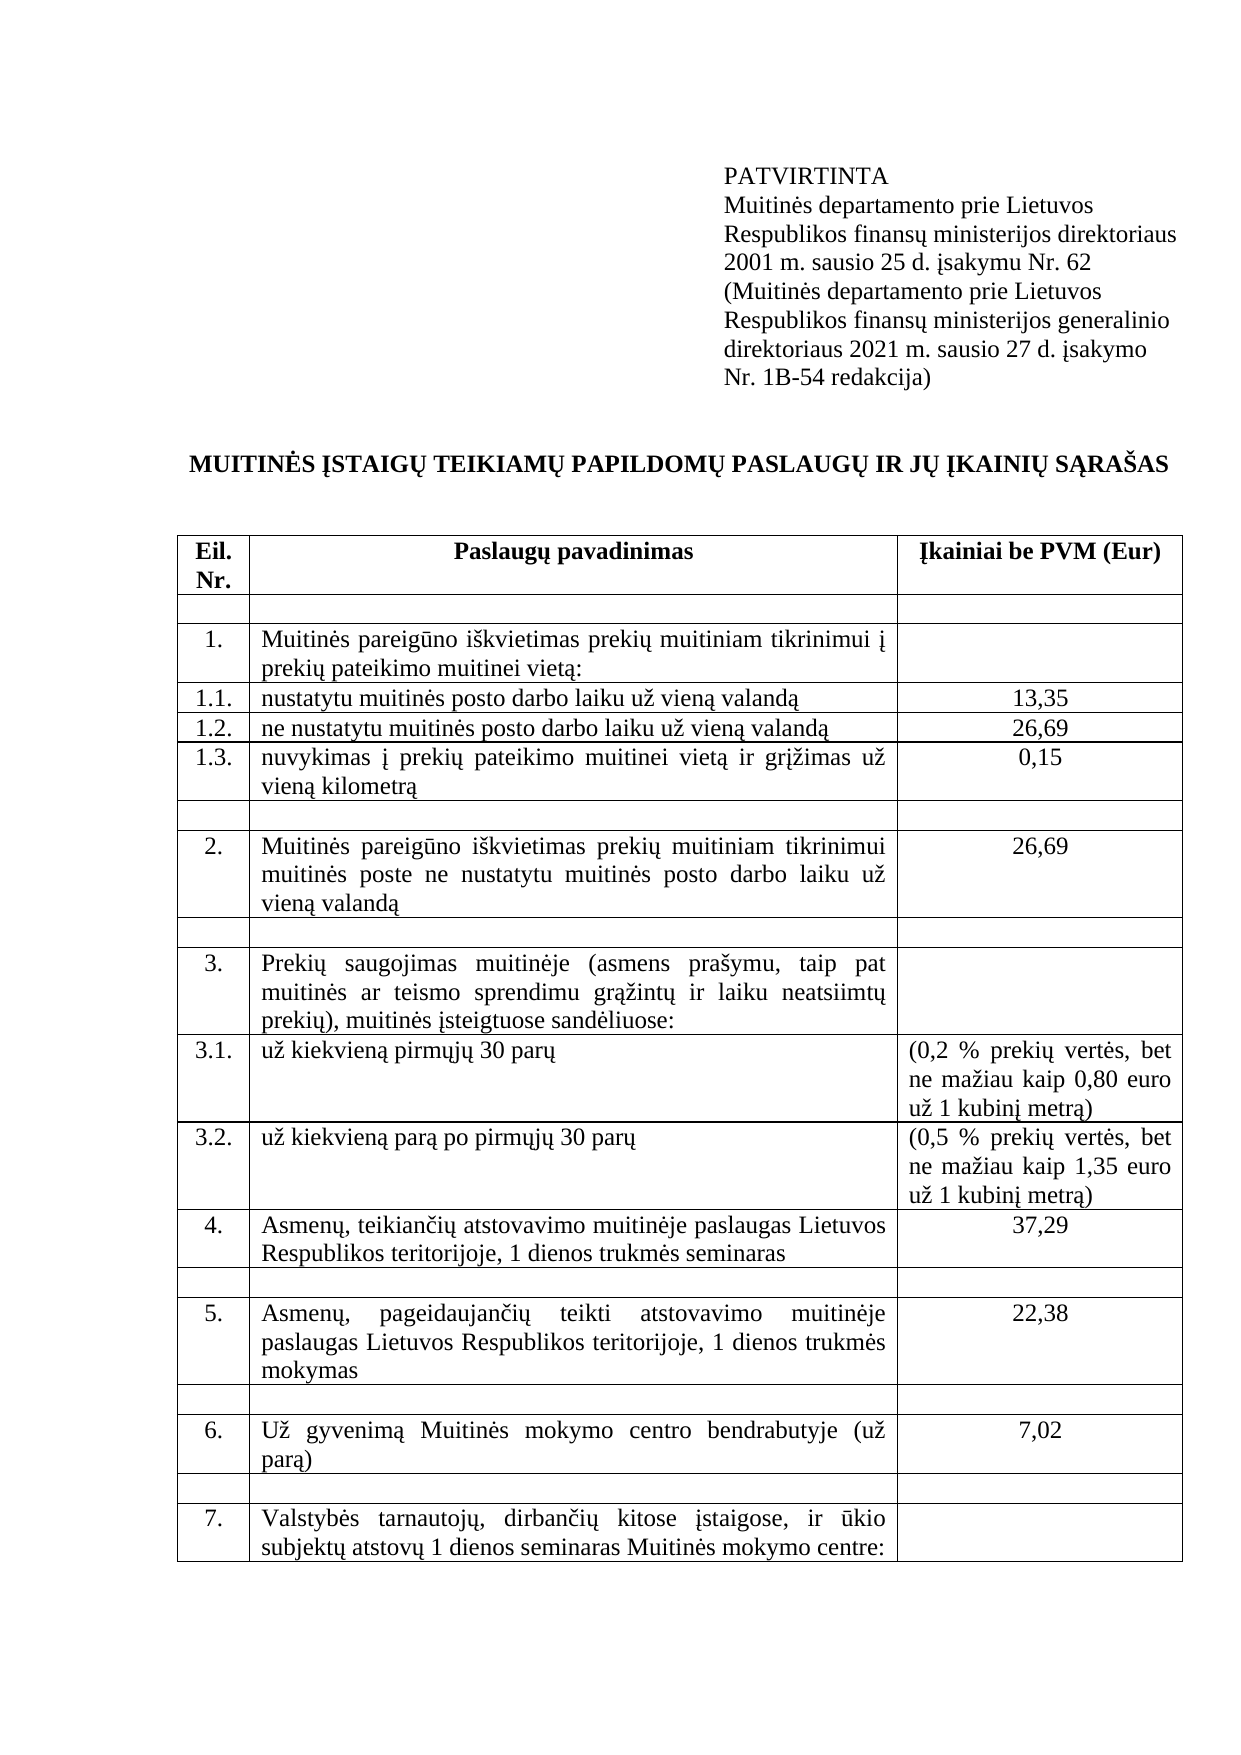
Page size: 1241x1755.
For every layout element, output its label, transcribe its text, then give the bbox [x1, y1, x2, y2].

table_cell [178, 918, 249, 947]
table_header Eil. Nr. [178, 536, 249, 593]
table_header Paslaugų pavadinimas [250, 536, 897, 593]
table_cell 3. [178, 948, 249, 1034]
table_cell [898, 1268, 1182, 1297]
text 2001 m. sausio 25 d. įsakymu Nr. 62 [177, 247, 1181, 276]
table_cell [250, 595, 897, 623]
table_cell [178, 1474, 249, 1502]
table_cell 2. [178, 831, 249, 917]
table_cell Muitinės pareigūno iškvietimas prekių muitiniam tikrinimui muitinės poste ne nustatytu muitinės posto darbo laiku už vieną valandą [250, 831, 897, 917]
table_cell [898, 624, 1182, 682]
table_header Įkainiai be PVM (Eur) [898, 536, 1182, 593]
table_cell 1. [178, 624, 249, 682]
table_cell [898, 918, 1182, 947]
table_cell [898, 595, 1182, 623]
table_cell [898, 801, 1182, 830]
table_cell 1.1. [178, 683, 249, 712]
table_cell Muitinės pareigūno iškvietimas prekių muitiniam tikrinimui į prekių pateikimo muitinei vietą: [250, 624, 897, 682]
table_cell 22,38 [898, 1298, 1182, 1384]
text Muitinės departamento prie Lietuvos [177, 190, 1181, 219]
table_cell 26,69 [898, 713, 1182, 741]
table_cell Asmenų, teikiančių atstovavimo muitinėje paslaugas Lietuvos Respublikos teritorijoje, 1 dienos trukmės seminaras [250, 1210, 897, 1267]
table_cell [178, 801, 249, 830]
text MUITINĖS ĮSTAIGŲ TEIKIAMŲ PAPILDOMŲ PASLAUGŲ IR JŲ ĮKAINIŲ SĄRAŠAS [177, 449, 1181, 477]
table_cell 13,35 [898, 683, 1182, 712]
table_cell [178, 1268, 249, 1297]
table_cell 4. [178, 1210, 249, 1267]
table_cell (0,5 % prekių vertės, bet ne mažiau kaip 1,35 euro už 1 kubinį metrą) [898, 1123, 1182, 1209]
table_cell [250, 1385, 897, 1414]
table_cell [250, 801, 897, 830]
text PATVIRTINTA [177, 161, 1181, 190]
table_cell [178, 1385, 249, 1414]
table_cell 26,69 [898, 831, 1182, 917]
table_cell nuvykimas į prekių pateikimo muitinei vietą ir grįžimas už vieną kilometrą [250, 743, 897, 800]
table_cell 3.2. [178, 1123, 249, 1209]
table_cell 7. [178, 1504, 249, 1561]
table_cell Valstybės tarnautojų, dirbančių kitose įstaigose, ir ūkio subjektų atstovų 1 dienos seminaras Muitinės mokymo centre: [250, 1504, 897, 1561]
table_cell už kiekvieną parą po pirmųjų 30 parų [250, 1123, 897, 1209]
table_cell [898, 1504, 1182, 1561]
table_cell Asmenų, pageidaujančių teikti atstovavimo muitinėje paslaugas Lietuvos Respublikos teritorijoje, 1 dienos trukmės mokymas [250, 1298, 897, 1384]
table_cell nustatytu muitinės posto darbo laiku už vieną valandą [250, 683, 897, 712]
table_cell (0,2 % prekių vertės, bet ne mažiau kaip 0,80 euro už 1 kubinį metrą) [898, 1035, 1182, 1121]
table_cell [898, 1474, 1182, 1502]
table_cell 37,29 [898, 1210, 1182, 1267]
table_cell [178, 595, 249, 623]
table_cell 1.2. [178, 713, 249, 741]
table_cell 3.1. [178, 1035, 249, 1121]
table_cell Prekių saugojimas muitinėje (asmens prašymu, taip pat muitinės ar teismo sprendimu grąžintų ir laiku neatsiimtų prekių), muitinės įsteigtuose sandėliuose: [250, 948, 897, 1034]
table_cell [898, 1385, 1182, 1414]
table_cell [250, 918, 897, 947]
table_cell ne nustatytu muitinės posto darbo laiku už vieną valandą [250, 713, 897, 741]
table_cell 5. [178, 1298, 249, 1384]
table_cell Už gyvenimą Muitinės mokymo centro bendrabutyje (už parą) [250, 1415, 897, 1473]
table_cell už kiekvieną pirmųjų 30 parų [250, 1035, 897, 1121]
text Respublikos finansų ministerijos direktoriaus [177, 219, 1181, 247]
table_cell 0,15 [898, 743, 1182, 800]
table_cell [250, 1474, 897, 1502]
text (Muitinės departamento prie Lietuvos [177, 276, 1181, 305]
text direktoriaus 2021 m. sausio 27 d. įsakymo [177, 334, 1181, 362]
text Nr. 1B-54 redakcija) [177, 362, 1181, 391]
table_cell [250, 1268, 897, 1297]
table_cell 1.3. [178, 743, 249, 800]
table_cell [898, 948, 1182, 1034]
text Respublikos finansų ministerijos generalinio [177, 305, 1181, 334]
table_cell 6. [178, 1415, 249, 1473]
table_cell 7,02 [898, 1415, 1182, 1473]
